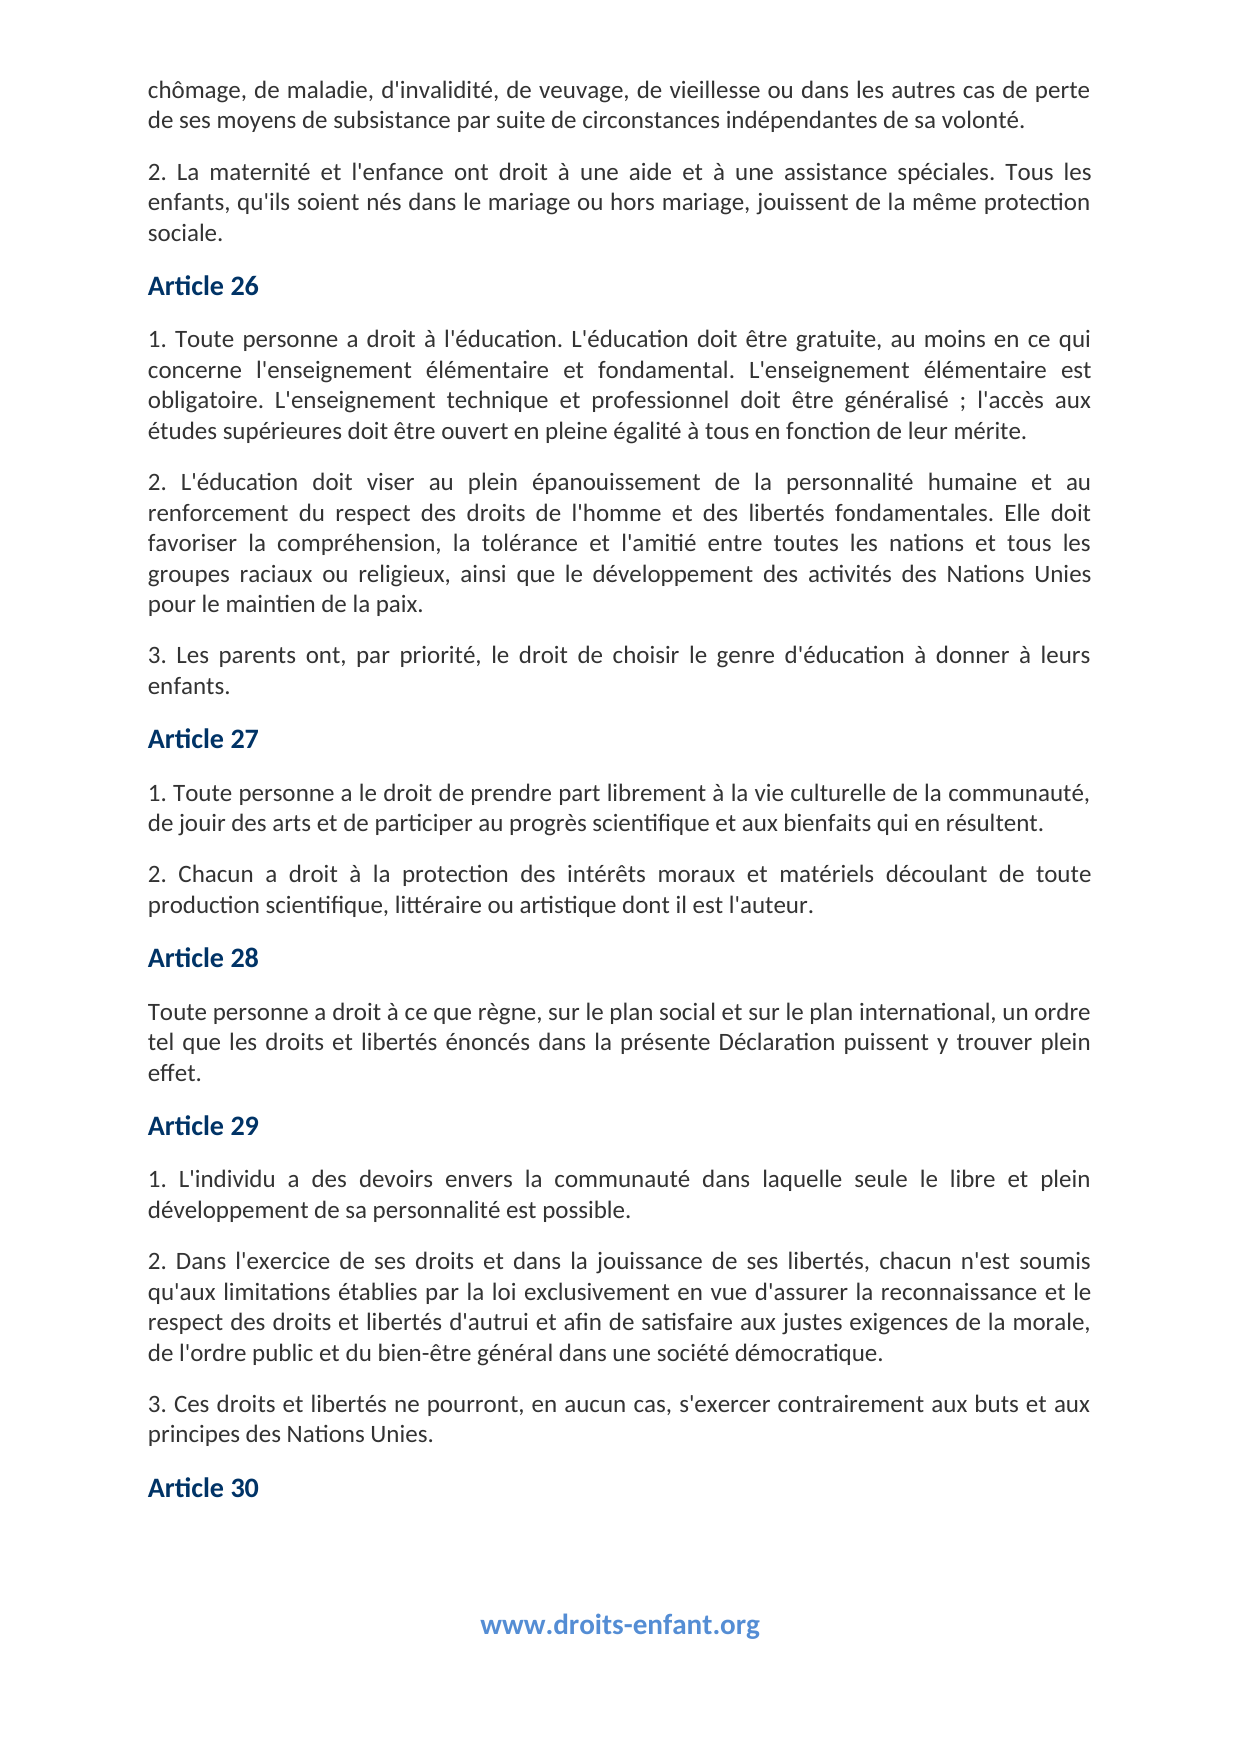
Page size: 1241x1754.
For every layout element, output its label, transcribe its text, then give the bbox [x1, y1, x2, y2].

subtitle Article 27 [148, 721, 1093, 756]
text 2. La maternité et l'enfance ont droit à une aide et à une assistance spéciales. Tous les enfants, qu'ils soient nés dans le mariage ou hors mariage, jouissent de la même protection sociale. [148, 156, 1093, 247]
subtitle Article 29 [148, 1108, 1093, 1142]
text 2. Dans l'exercice de ses droits et dans la jouissance de ses libertés, chacun n'est soumis qu'aux limitations établies par la loi exclusivement en vue d'assurer la reconnaissance et le respect des droits et libertés d'autrui et afin de satisfaire aux justes exigences de la morale, de l'ordre public et du bien-être général dans une société démocratique. [148, 1245, 1093, 1367]
text 1. Toute personne a le droit de prendre part librement à la vie culturelle de la communauté, de jouir des arts et de participer au progrès scientifique et aux bienfaits qui en résultent. [148, 777, 1093, 838]
text 2. L'éducation doit viser au plein épanouissement de la personnalité humaine et au renforcement du respect des droits de l'homme et des libertés fondamentales. Elle doit favoriser la compréhension, la tolérance et l'amitié entre toutes les nations et tous les groupes raciaux ou religieux, ainsi que le développement des activités des Nations Unies pour le maintien de la paix. [148, 466, 1093, 619]
text 1. Toute personne a droit à l'éducation. L'éducation doit être gratuite, au moins en ce qui concerne l'enseignement élémentaire et fondamental. L'enseignement élémentaire est obligatoire. L'enseignement technique et professionnel doit être généralisé ; l'accès aux études supérieures doit être ouvert en pleine égalité à tous en fonction de leur mérite. [148, 323, 1093, 445]
text 3. Ces droits et libertés ne pourront, en aucun cas, s'exercer contrairement aux buts et aux principes des Nations Unies. [148, 1388, 1093, 1449]
text 1. L'individu a des devoirs envers la communauté dans laquelle seule le libre et plein développement de sa personnalité est possible. [148, 1163, 1093, 1224]
text 3. Les parents ont, par priorité, le droit de choisir le genre d'éducation à donner à leurs enfants. [148, 639, 1093, 701]
subtitle Article 28 [148, 940, 1093, 975]
subtitle Article 26 [148, 268, 1093, 302]
text Toute personne a droit à ce que règne, sur le plan social et sur le plan international, un ordre tel que les droits et libertés énoncés dans la présente Déclaration puissent y trouver plein effet. [148, 996, 1093, 1087]
text 2. Chacun a droit à la protection des intérêts moraux et matériels découlant de toute production scientifique, littéraire ou artistique dont il est l'auteur. [148, 858, 1093, 919]
subtitle Article 30 [148, 1470, 1093, 1504]
text chômage, de maladie, d'invalidité, de veuvage, de vieillesse ou dans les autres cas de perte de ses moyens de subsistance par suite de circonstances indépendantes de sa volonté. [148, 74, 1093, 135]
